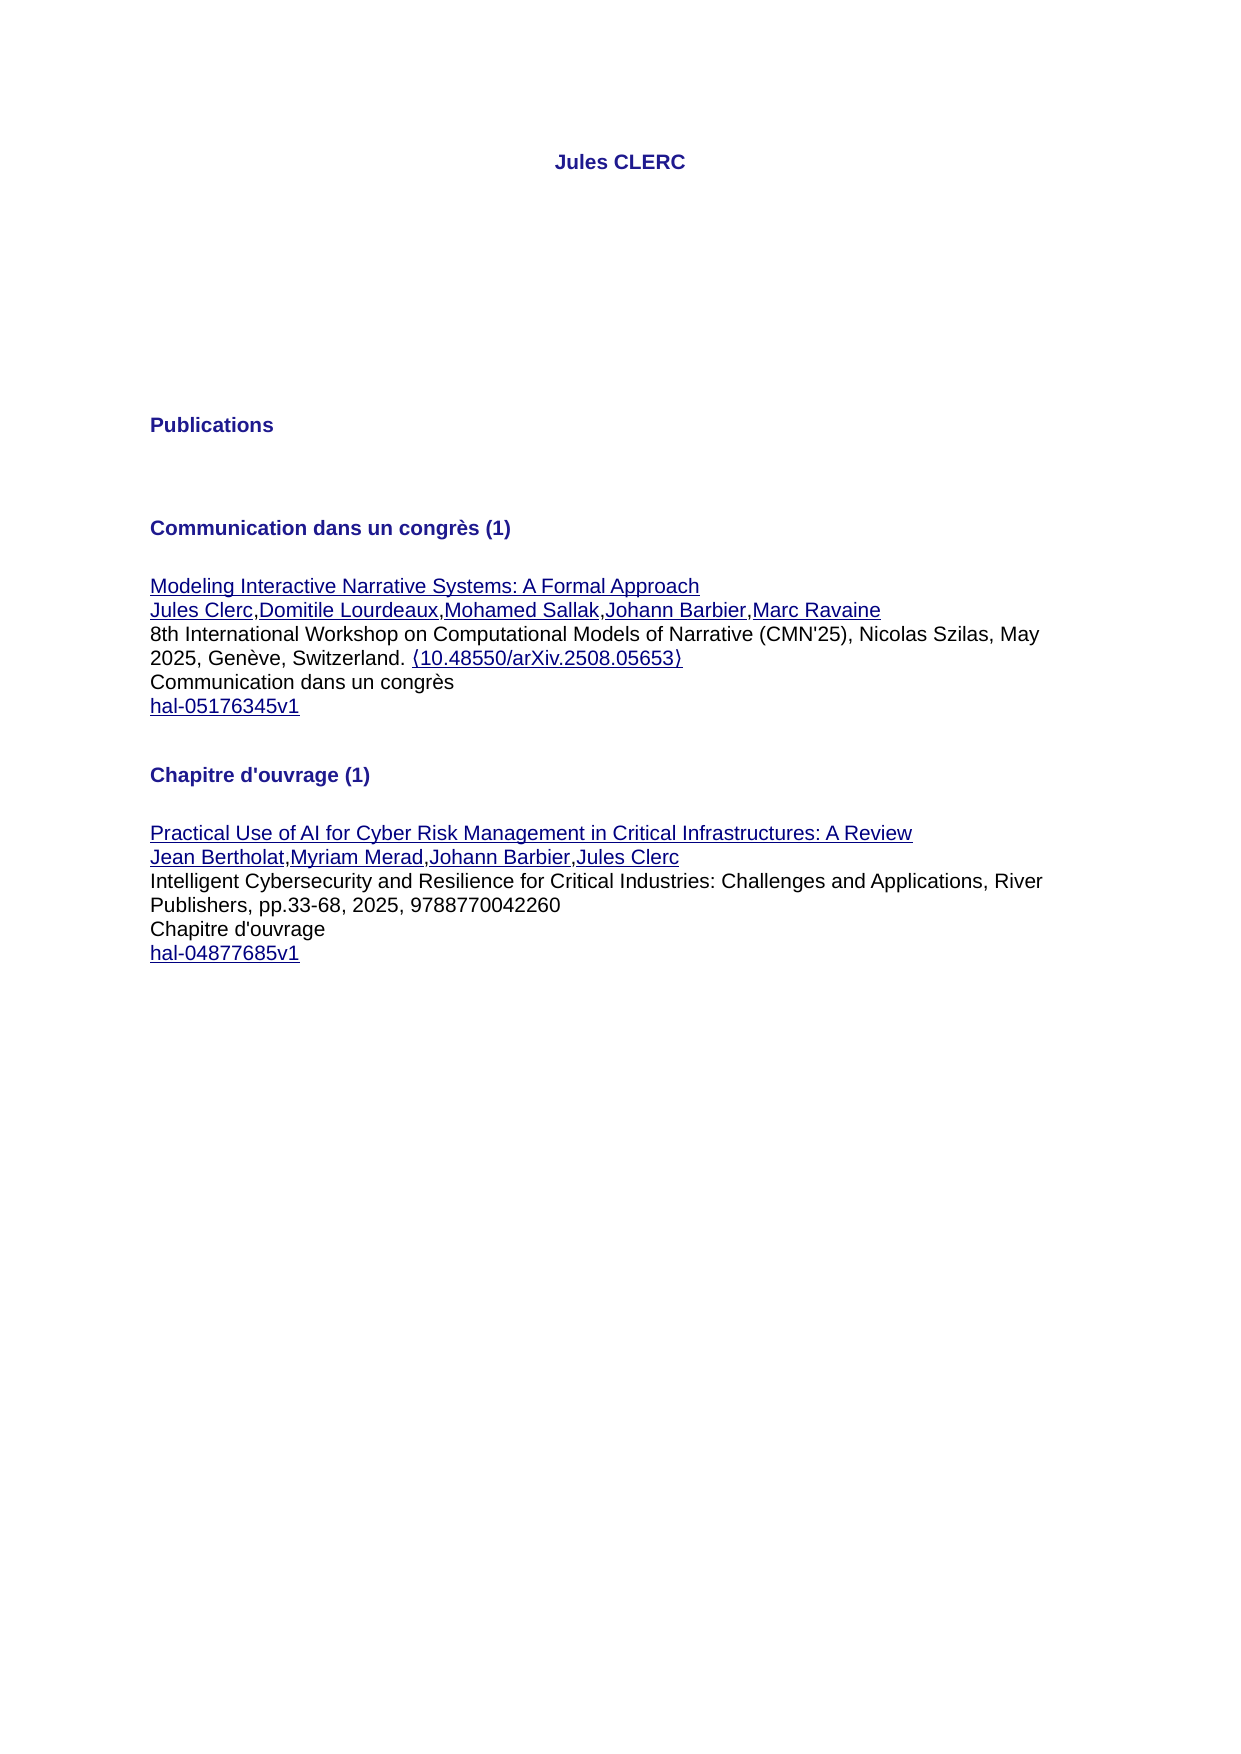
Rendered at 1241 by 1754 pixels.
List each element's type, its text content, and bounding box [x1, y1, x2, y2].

subtitle Communication dans un congrès (1) [150, 516, 1090, 539]
subtitle Chapitre d'ouvrage (1) [150, 762, 1090, 786]
table_header Modeling Interactive Narrative Systems: A Formal Approach Jules Clerc,Domitile Lourdeaux,Mohamed Sallak,Johann Barbier,Marc Ravaine 8th International Workshop on Computational Models of Narrative (CMN'25), Nicolas Szilas, May 2025, Genève, Switzerland. ⟨10.48550/arXiv.2508.05653⟩ Communication dans un congrès hal-05176345v1 [150, 574, 1090, 718]
table_header Practical Use of AI for Cyber Risk Management in Critical Infrastructures: A Review Jean Bertholat,Myriam Merad,Johann Barbier,Jules Clerc Intelligent Cybersecurity and Resilience for Critical Industries: Challenges and Applications, River Publishers, pp.33-68, 2025, 9788770042260 Chapitre d'ouvrage hal-04877685v1 [150, 821, 1090, 964]
subtitle Jules CLERC [150, 150, 1090, 174]
subtitle Publications [150, 412, 1090, 436]
